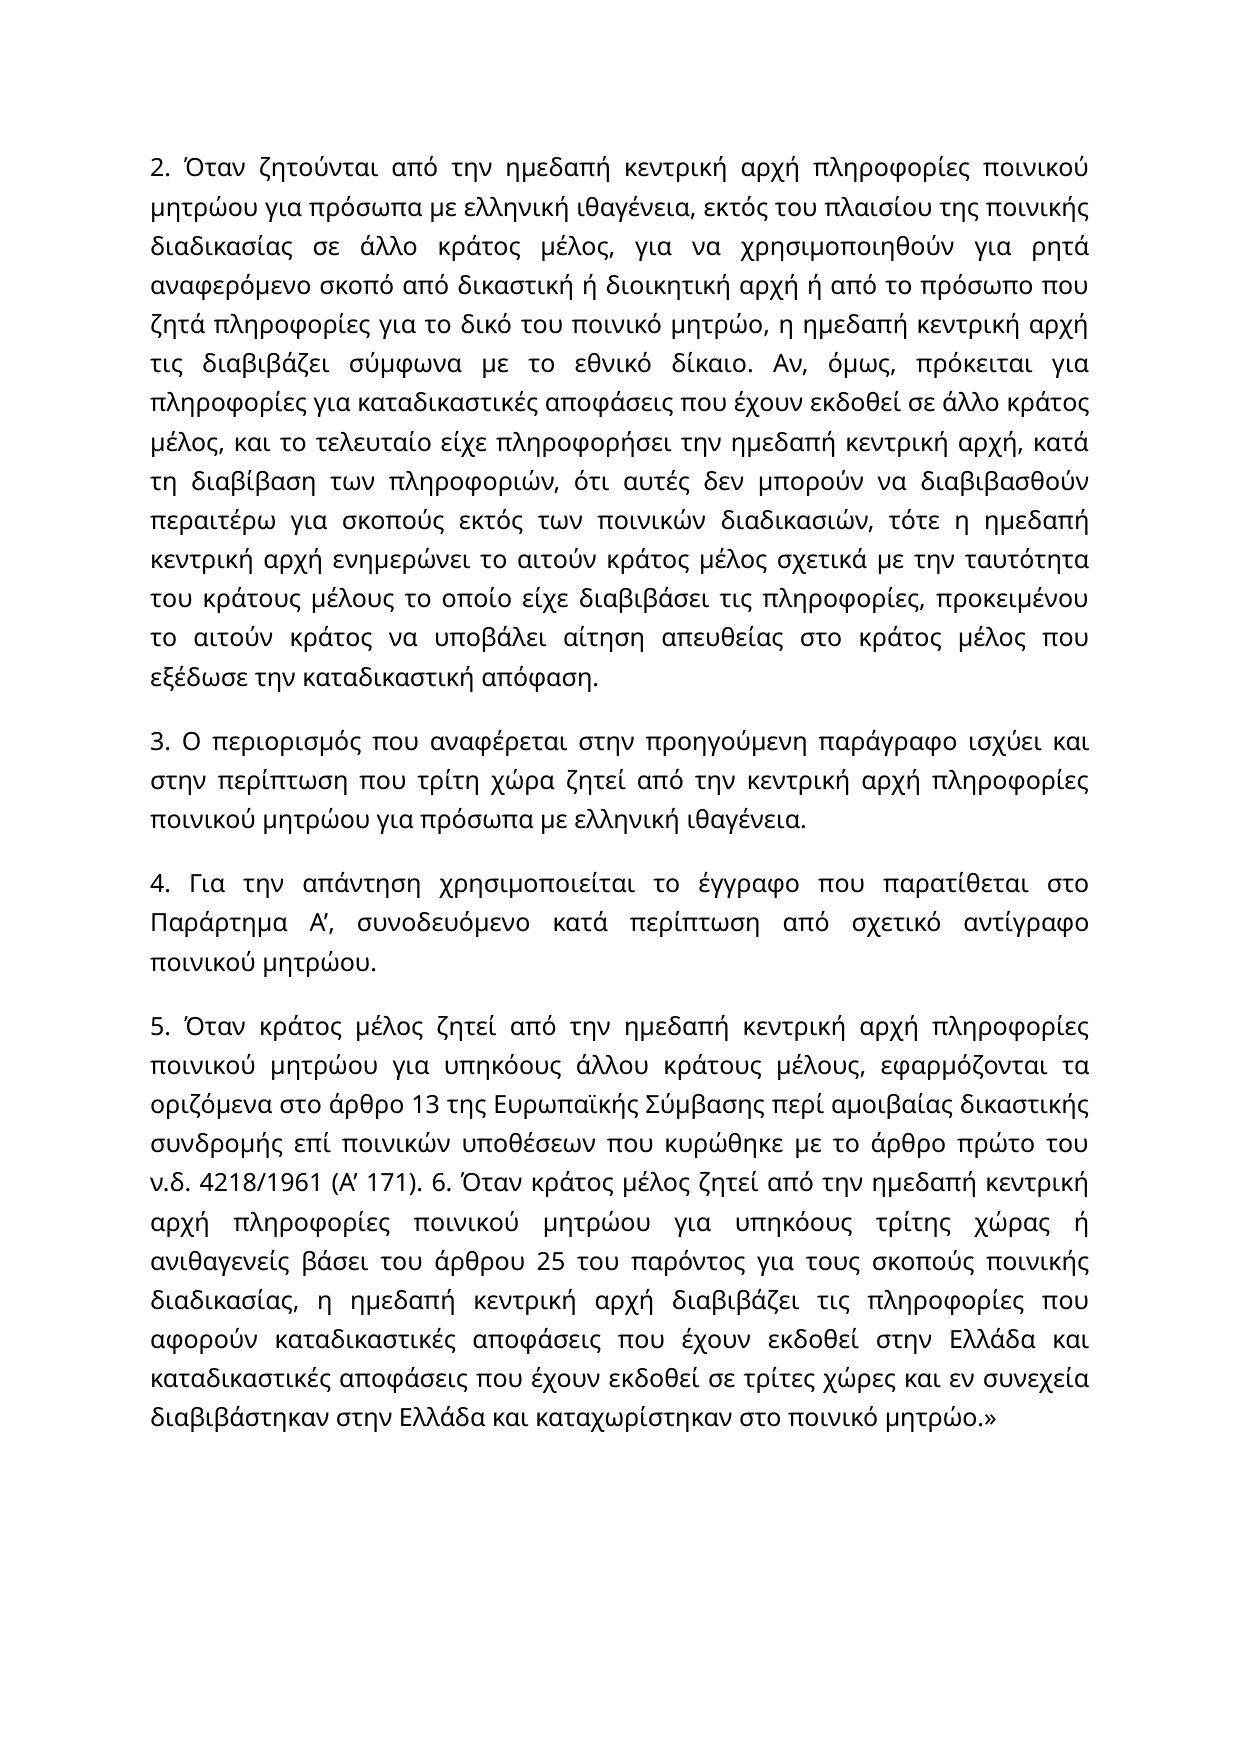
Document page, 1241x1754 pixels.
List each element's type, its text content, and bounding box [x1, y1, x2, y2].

text 3. Ο περιορισμός που αναφέρεται στην προηγούμενη παράγραφο ισχύει και στην περίπτωση που τρίτη χώρα ζητεί από την κεντρική αρχή πληροφορίες ποινικού μητρώου για πρόσωπα με ελληνική ιθαγένεια. [150, 723, 1090, 836]
text 4. Για την απάντηση χρησιμοποιείται το έγγραφο που παρατίθεται στο Παράρτημα Α’, συνοδευόμενο κατά περίπτωση από σχετικό αντίγραφο ποινικού μητρώου. [150, 866, 1090, 978]
text 5. Όταν κράτος μέλος ζητεί από την ημεδαπή κεντρική αρχή πληροφορίες ποινικού μητρώου για υπηκόους άλλου κράτους μέλους, εφαρμόζονται τα οριζόμενα στο άρθρο 13 της Ευρωπαϊκής Σύμβασης περί αμοιβαίας δικαστικής συνδρομής επί ποινικών υποθέσεων που κυρώθηκε με το άρθρο πρώτο του ν.δ. 4218/1961 (Α’ 171). 6. Όταν κράτος μέλος ζητεί από την ημεδαπή κεντρική αρχή πληροφορίες ποινικού μητρώου για υπηκόους τρίτης χώρας ή ανιθαγενείς βάσει του άρθρου 25 του παρόντος για τους σκοπούς ποινικής διαδικασίας, η ημεδαπή κεντρική αρχή διαβιβάζει τις πληροφορίες που αφορούν καταδικαστικές αποφάσεις που έχουν εκδοθεί στην Ελλάδα και καταδικαστικές αποφάσεις που έχουν εκδοθεί σε τρίτες χώρες και εν συνεχεία διαβιβάστηκαν στην Ελλάδα και καταχωρίστηκαν στο ποινικό μητρώο.» [150, 1008, 1090, 1434]
text 2. Όταν ζητούνται από την ημεδαπή κεντρική αρχή πληροφορίες ποινικού μητρώου για πρόσωπα με ελληνική ιθαγένεια, εκτός του πλαισίου της ποινικής διαδικασίας σε άλλο κράτος μέλος, για να χρησιμοποιηθούν για ρητά αναφερόμενο σκοπό από δικαστική ή διοικητική αρχή ή από το πρόσωπο που ζητά πληροφορίες για το δικό του ποινικό μητρώο, η ημεδαπή κεντρική αρχή τις διαβιβάζει σύμφωνα με το εθνικό δίκαιο. Αν, όμως, πρόκειται για πληροφορίες για καταδικαστικές αποφάσεις που έχουν εκδοθεί σε άλλο κράτος μέλος, και το τελευταίο είχε πληροφορήσει την ημεδαπή κεντρική αρχή, κατά τη διαβίβαση των πληροφοριών, ότι αυτές δεν μπορούν να διαβιβασθούν περαιτέρω για σκοπούς εκτός των ποινικών διαδικασιών, τότε η ημεδαπή κεντρική αρχή ενημερώνει το αιτούν κράτος μέλος σχετικά με την ταυτότητα του κράτους μέλους το οποίο είχε διαβιβάσει τις πληροφορίες, προκειμένου το αιτούν κράτος να υποβάλει αίτηση απευθείας στο κράτος μέλος που εξέδωσε την καταδικαστική απόφαση. [150, 150, 1090, 693]
